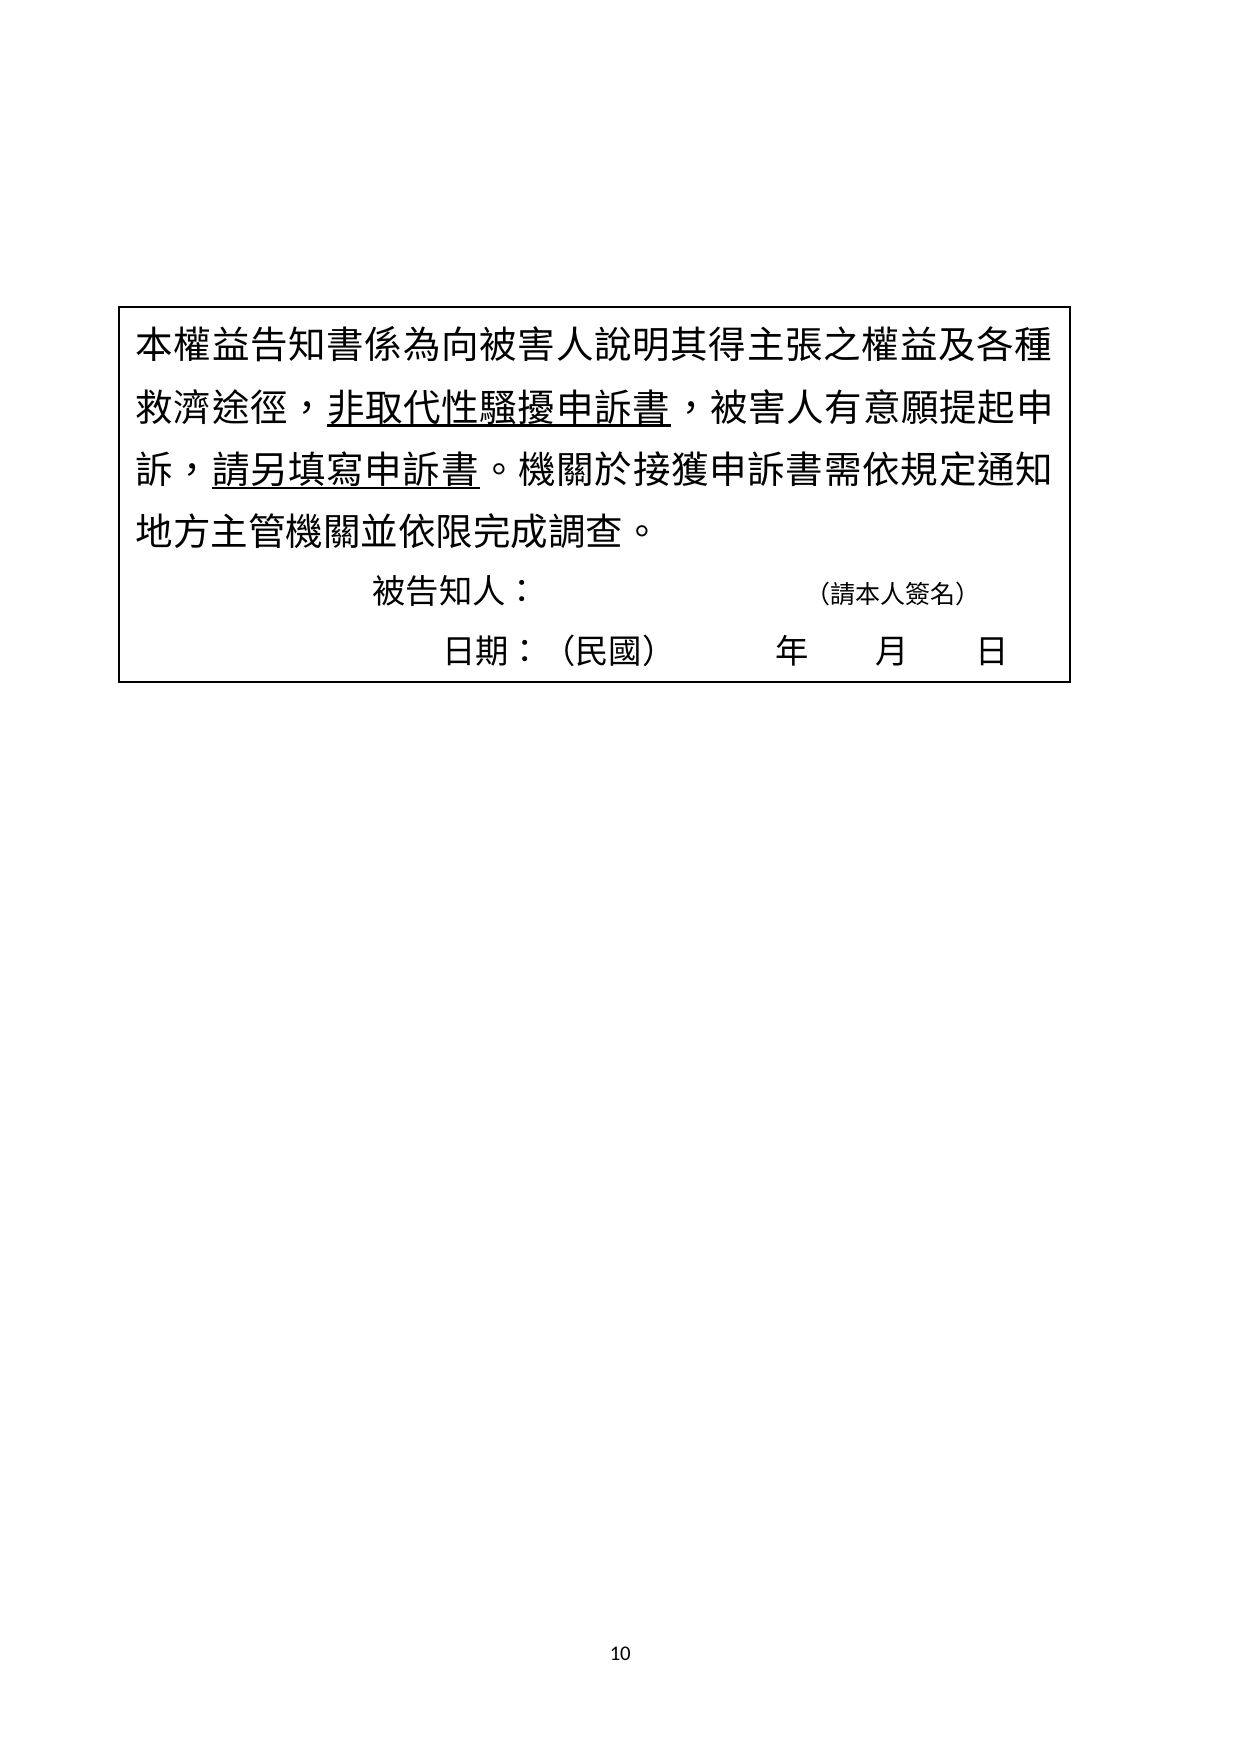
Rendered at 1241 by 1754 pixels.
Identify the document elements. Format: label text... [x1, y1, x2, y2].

text 被告知人： （請本人簽名） [342, 565, 980, 613]
text 日期：（民國） 年 月 日 [342, 625, 1054, 673]
text 本權益告知書係為向被害人說明其得主張之權益及各種救濟途徑，非取代性騷擾申訴書，被害人有意願提起申訴，請另填寫申訴書。機關於接獲申訴書需依規定通知地方主管機關並依限完成調查。 [135, 315, 1054, 557]
